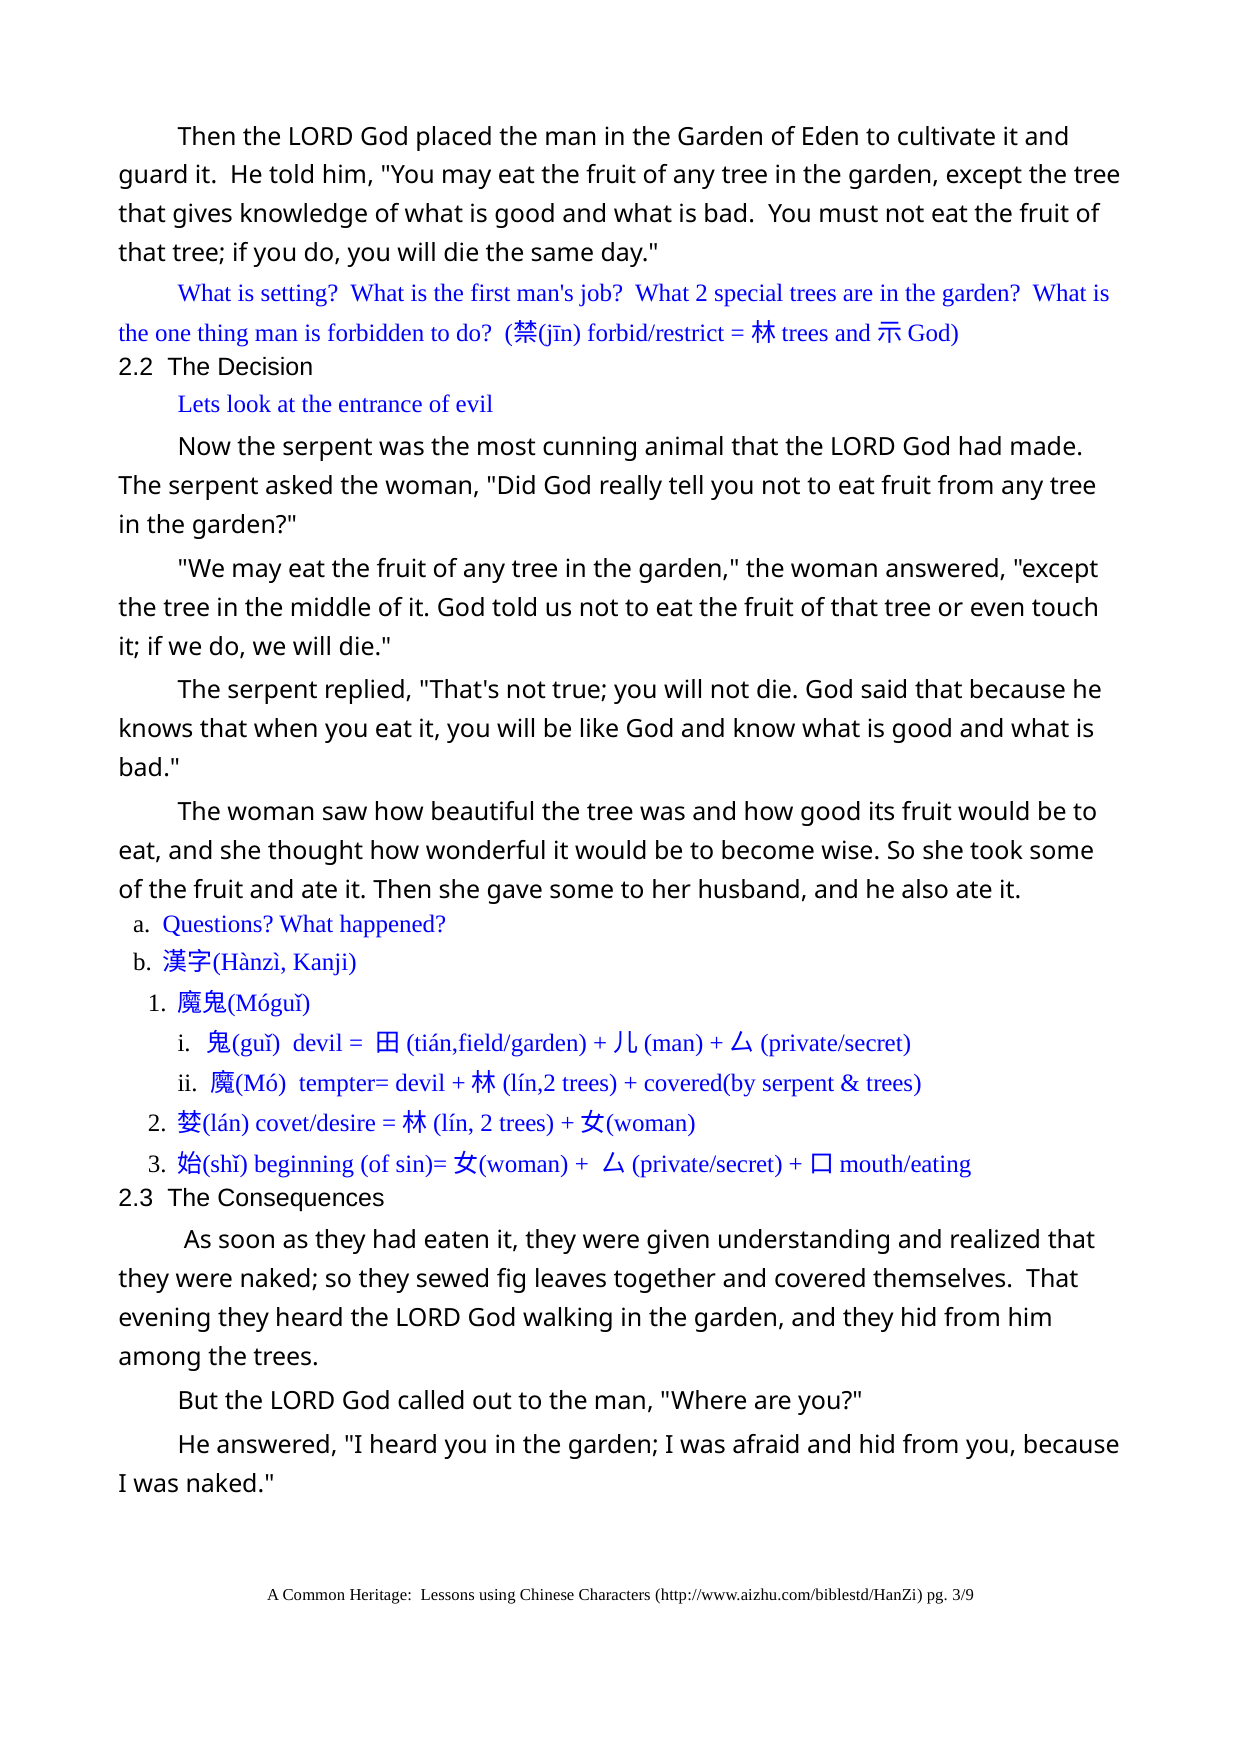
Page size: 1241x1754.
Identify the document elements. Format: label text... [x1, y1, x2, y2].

text The serpent replied, "That's not true; you will not die. God said that because he knows that when you eat it, you will be like God and know what is good and what is bad." [118, 672, 1122, 784]
text Then the LORD God placed the man in the Garden of Eden to cultivate it and guard it. He told him, "You may eat the fruit of any tree in the garden, except the tree that gives knowledge of what is good and what is bad. You must not eat the fruit of that tree; if you do, you will die the same day." [118, 118, 1122, 269]
text He answered, "I heard you in the garden; I was afraid and hid from you, because I was naked." [118, 1427, 1122, 1499]
subtitle The Decision [118, 352, 1122, 381]
text Now the serpent was the most cunning animal that the LORD God had made. The serpent asked the woman, "Did God really tell you not to eat fruit from any tree in the garden?" [118, 428, 1122, 540]
subtitle Questions? What happened? [133, 910, 1122, 938]
subtitle 漢字(Hànzì, Kanji) [133, 942, 1122, 978]
text What is setting? What is the first man's job? What 2 special trees are in the garden? What is the one thing man is forbidden to do? (禁(jīn) forbid/restrict = 林 trees and 示 God) [118, 279, 1122, 348]
text But the LORD God called out to the man, "Where are you?" [118, 1383, 1122, 1417]
subtitle 鬼(guǐ) devil = 田 (tián,field/garden) + 儿 (man) + 厶 (private/secret) [177, 1022, 1122, 1058]
subtitle 婪(lán) covet/desire = 林 (lín, 2 trees) + 女(woman) [148, 1103, 1122, 1139]
subtitle 始(shǐ) beginning (of sin)= 女(woman) + 厶 (private/secret) + 口 mouth/eating [148, 1143, 1122, 1179]
text As soon as they had eaten it, they were given understanding and realized that they were naked; so they sewed fig leaves together and covered themselves. That evening they heard the LORD God walking in the garden, and they hid from him among the trees. [118, 1222, 1122, 1373]
text The woman saw how beautiful the tree was and how good its fruit would be to eat, and she thought how wonderful it would be to become wise. So she took some of the fruit and ate it. Then she gave some to her husband, and he also ate it. [118, 794, 1122, 906]
subtitle The Consequences [118, 1184, 1122, 1212]
text Lets look at the entrance of evil [118, 391, 1122, 418]
subtitle 魔鬼(Móguǐ) [148, 982, 1122, 1018]
text "We may eat the fruit of any tree in the garden," the woman answered, "except the tree in the middle of it. God told us not to eat the fruit of that tree or even touch it; if we do, we will die." [118, 550, 1122, 662]
subtitle 魔(Mó) tempter= devil + 林 (lín,2 trees) + covered(by serpent & trees) [177, 1063, 1122, 1099]
